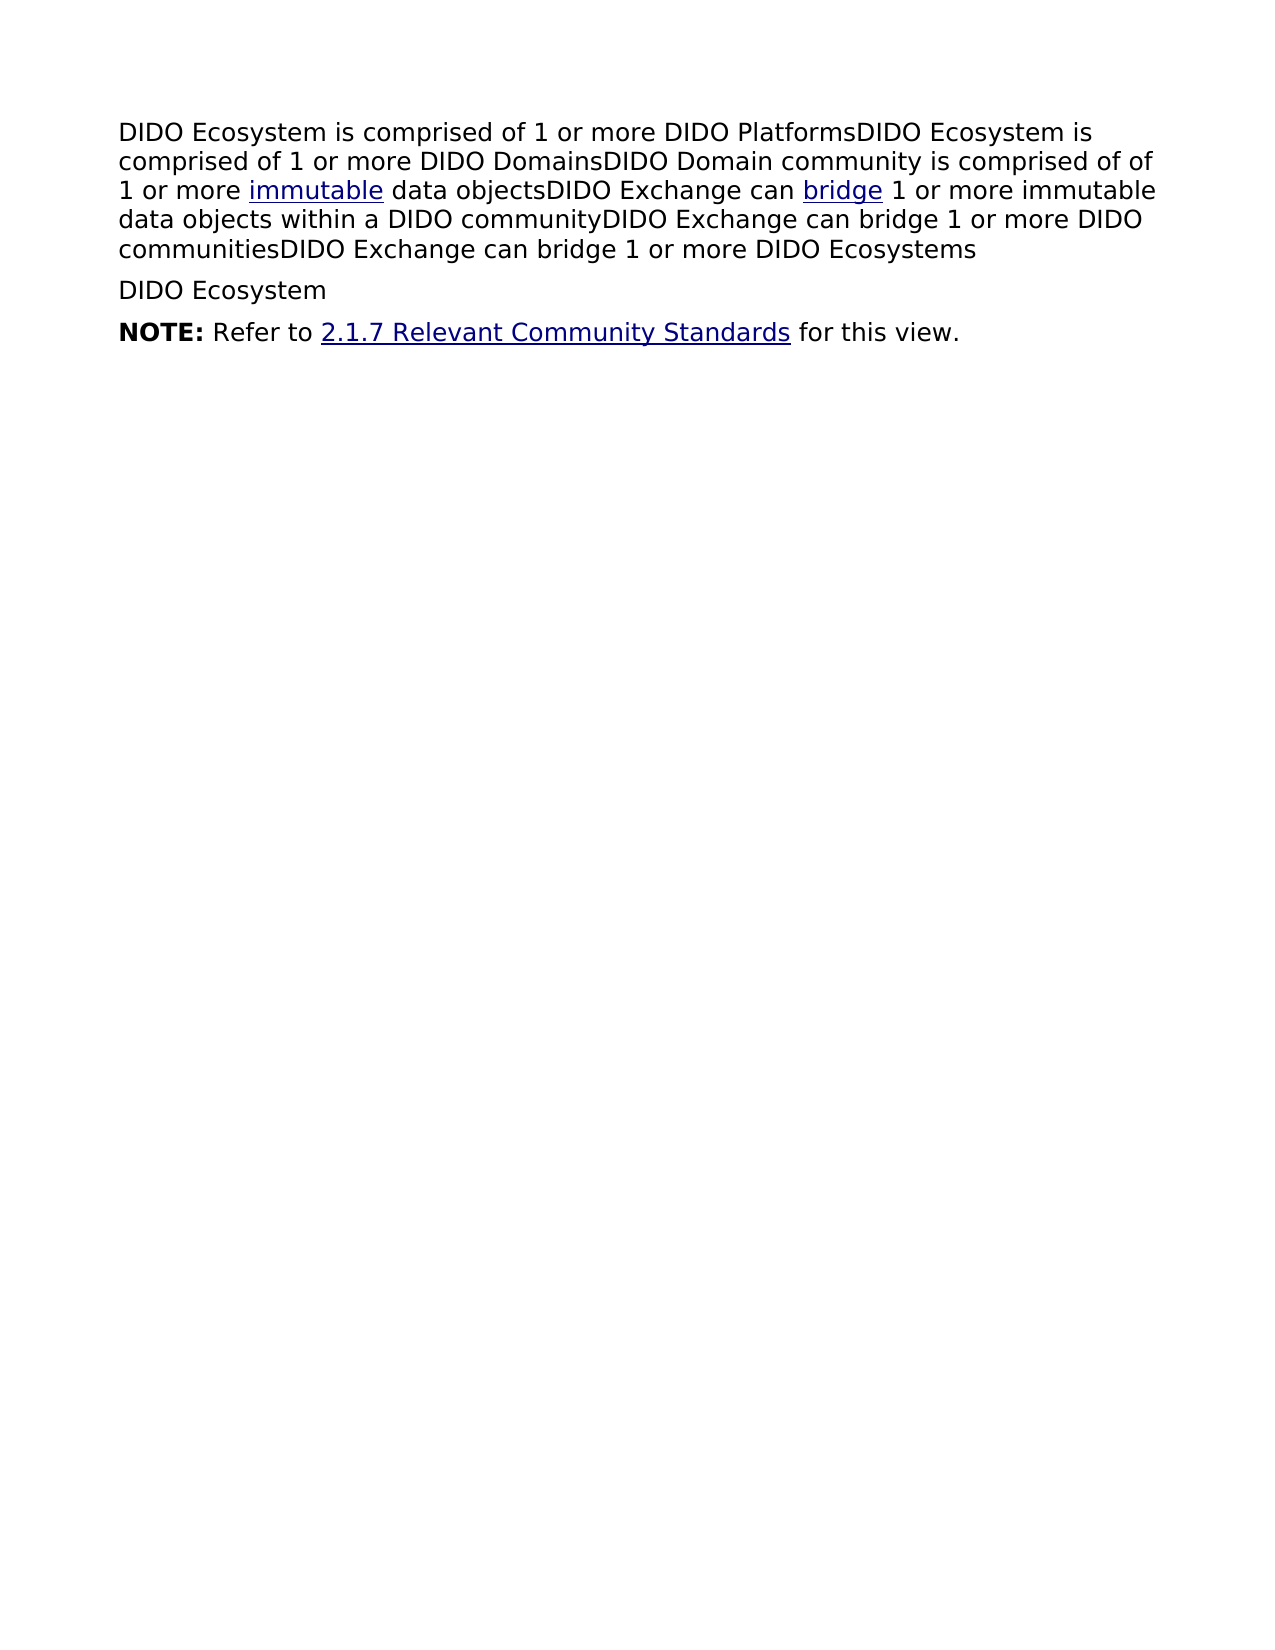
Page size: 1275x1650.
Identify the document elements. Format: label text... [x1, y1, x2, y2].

text DIDO Ecosystem is comprised of 1 or more DIDO PlatformsDIDO Ecosystem is comprised of 1 or more DIDO DomainsDIDO Domain community is comprised of of 1 or more immutable data objectsDIDO Exchange can bridge 1 or more immutable data objects within a DIDO communityDIDO Exchange can bridge 1 or more DIDO communitiesDIDO Exchange can bridge 1 or more DIDO Ecosystems [118, 118, 1157, 264]
text NOTE: Refer to 2.1.7 Relevant Community Standards for this view. [118, 318, 1157, 347]
text DIDO Ecosystem [118, 276, 1157, 306]
